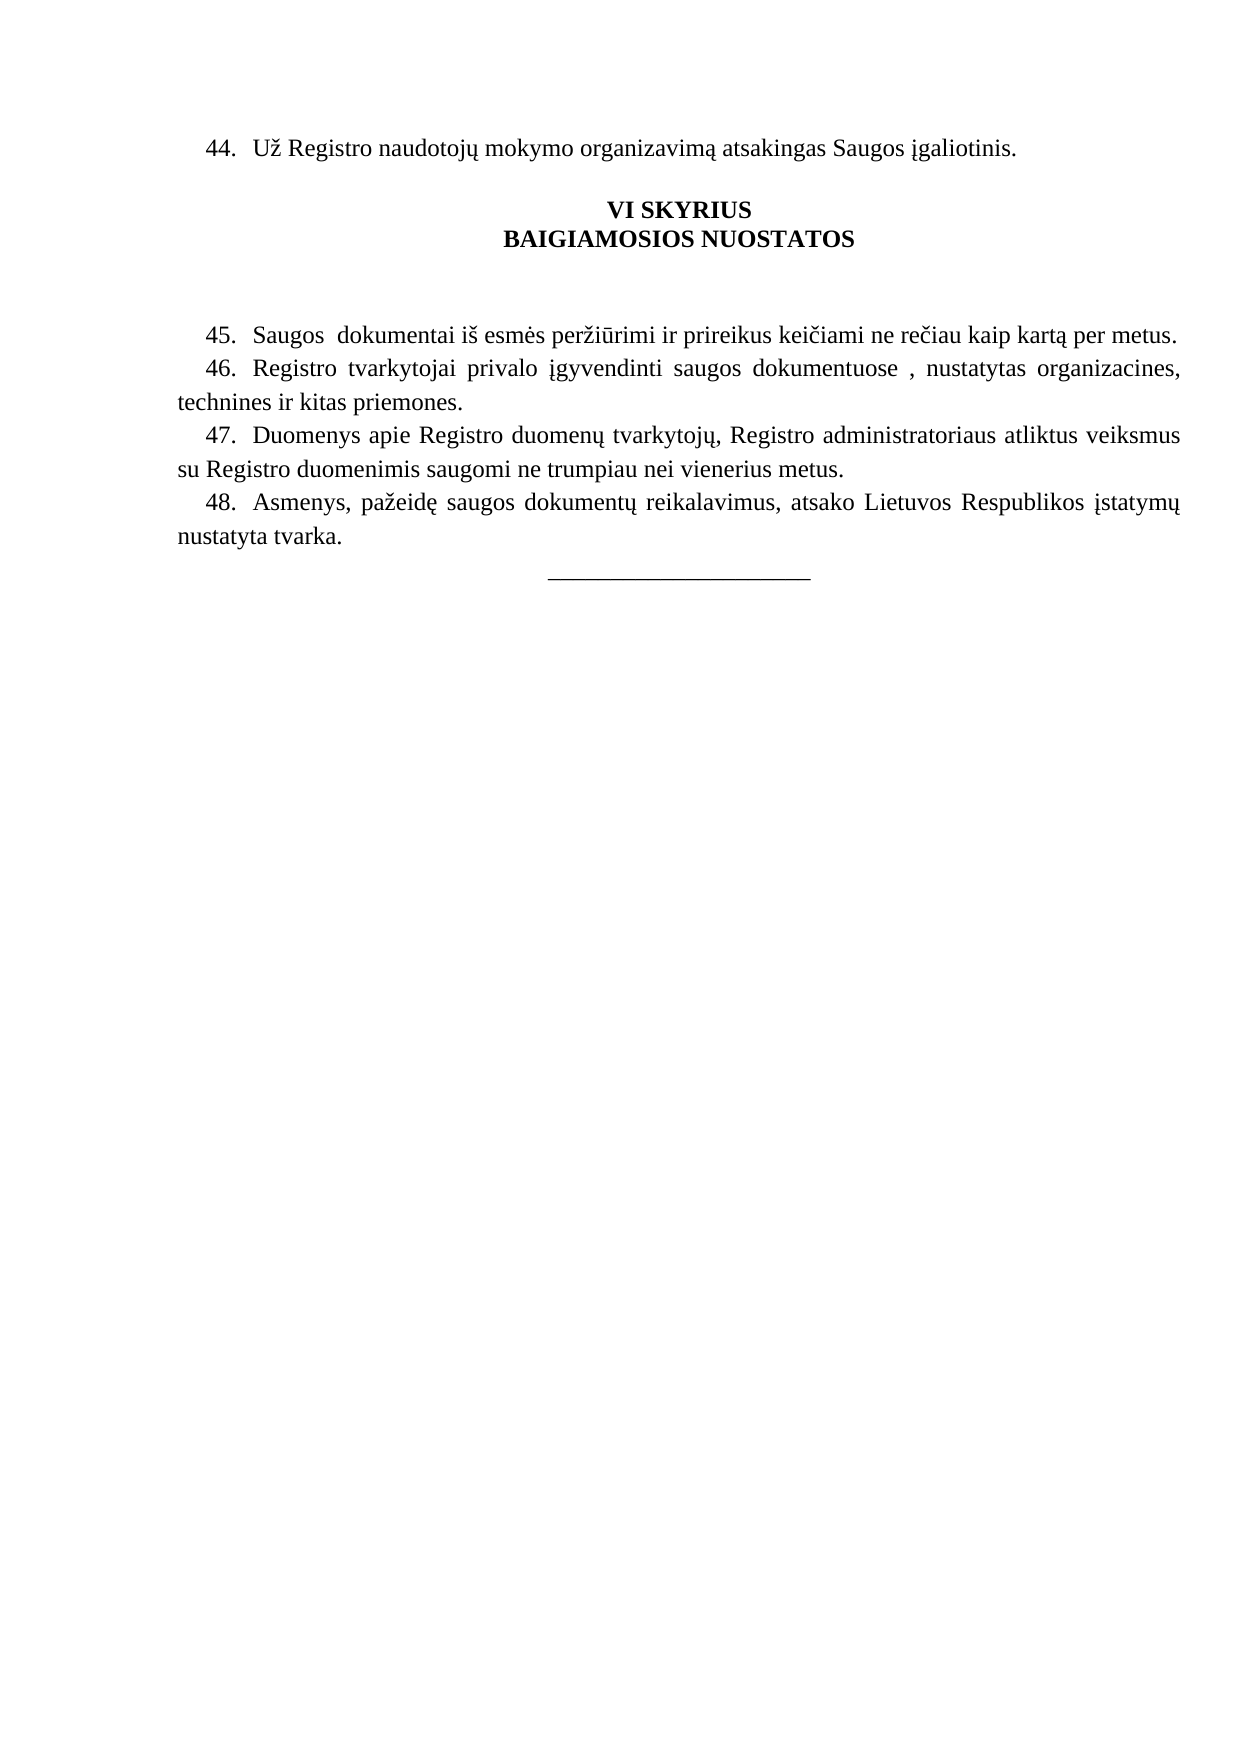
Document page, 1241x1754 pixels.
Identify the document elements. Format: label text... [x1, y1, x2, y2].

text 45. Saugos dokumentai iš esmės peržiūrimi ir prireikus keičiami ne rečiau kaip kartą per metus. [177, 320, 1181, 348]
text BAIGIAMOSIOS NUOSTATOS [177, 224, 1181, 253]
text 46. Registro tvarkytojai privalo įgyvendinti saugos dokumentuose , nustatytas organizacines, technines ir kitas priemones. [177, 353, 1181, 416]
text 48. Asmenys, pažeidę saugos dokumentų reikalavimus, atsako Lietuvos Respublikos įstatymų nustatyta tvarka. [177, 487, 1181, 550]
text VI SkYRIUS [177, 195, 1181, 224]
text 47. Duomenys apie Registro duomenų tvarkytojų, Registro administratoriaus atliktus veiksmus su Registro duomenimis saugomi ne trumpiau nei vienerius metus. [177, 420, 1181, 483]
text 44. Už Registro naudotojų mokymo organizavimą atsakingas Saugos įgaliotinis. [177, 133, 1181, 162]
text _____________________ [177, 554, 1181, 583]
